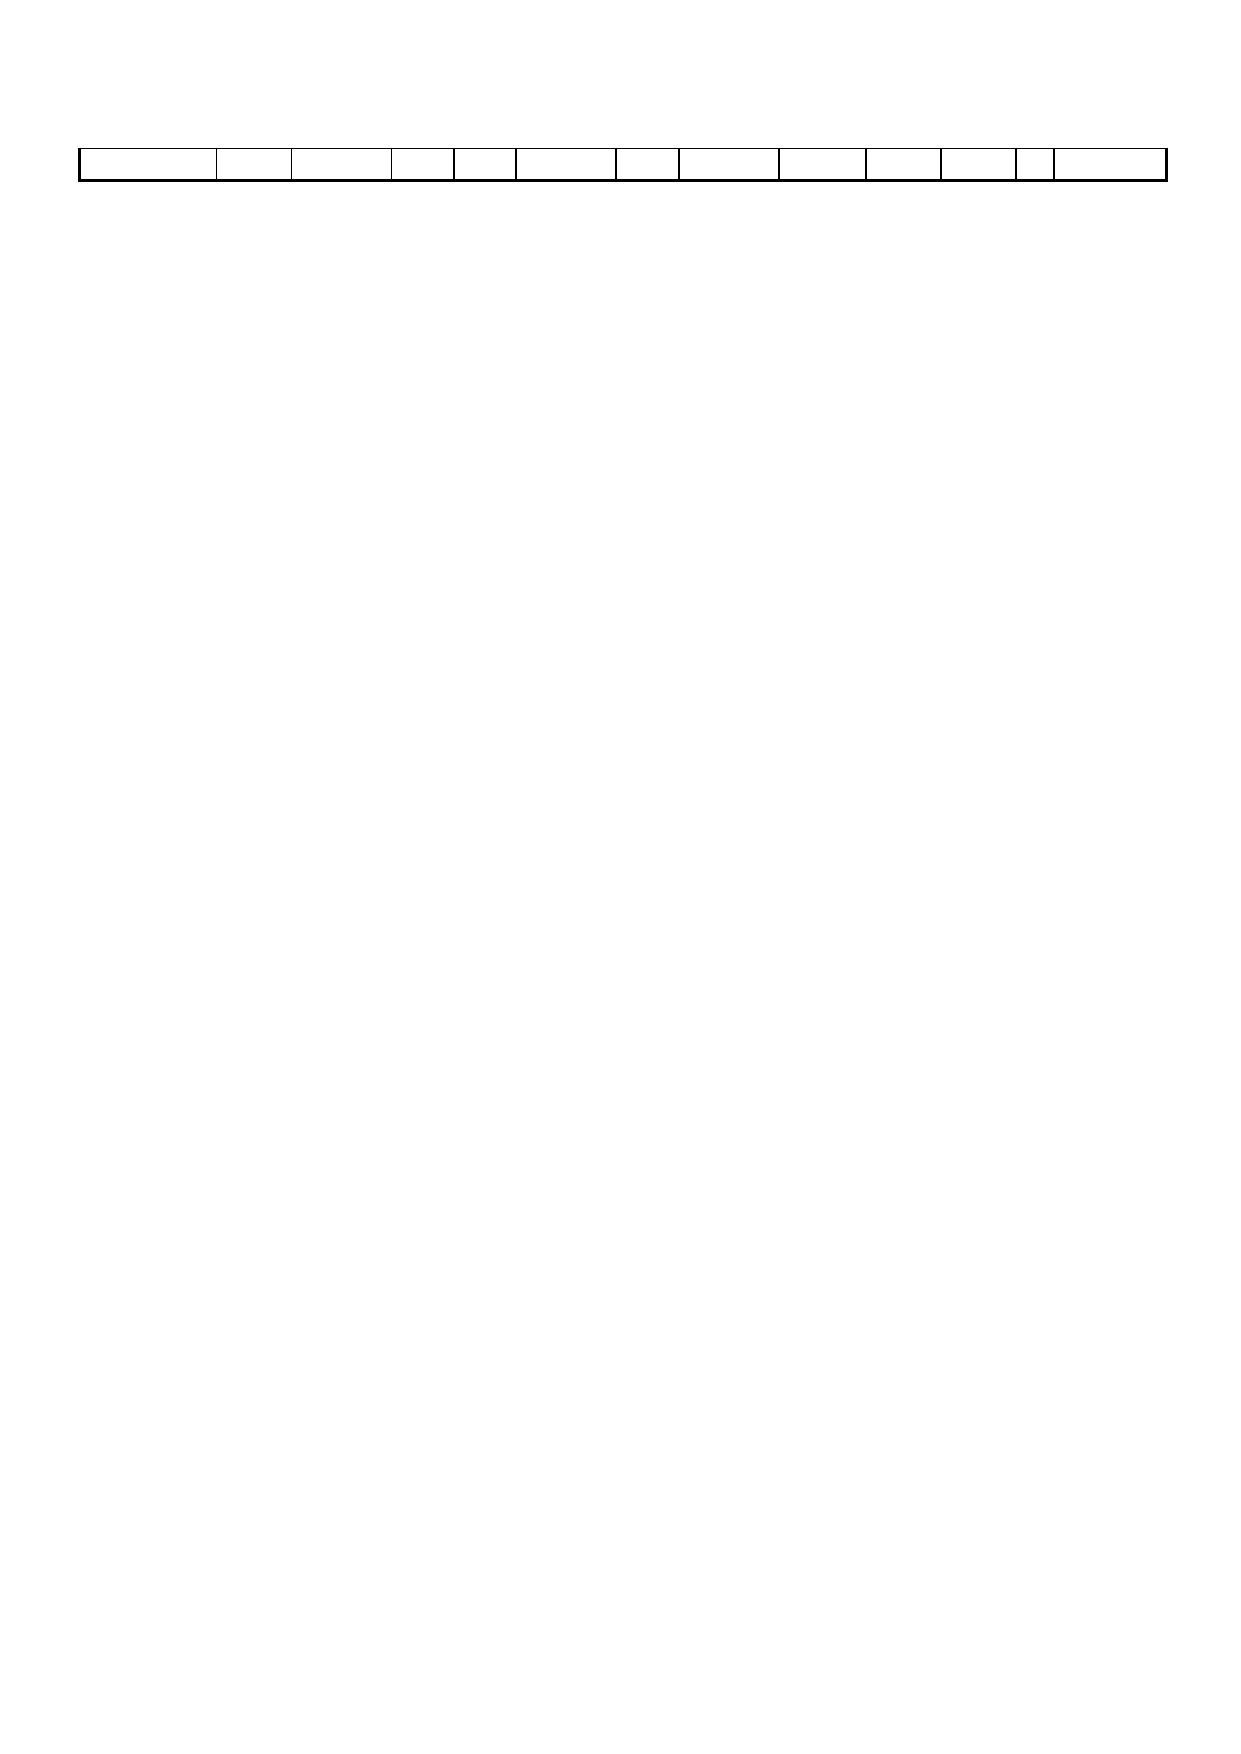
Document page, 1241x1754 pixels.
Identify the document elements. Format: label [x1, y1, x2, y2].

table_cell [942, 149, 1015, 178]
table_cell [517, 149, 615, 178]
table_cell [292, 149, 391, 178]
table_cell [680, 149, 778, 178]
table_cell [1017, 149, 1053, 178]
table_cell [392, 149, 453, 178]
table_cell [81, 149, 216, 178]
table_cell [780, 149, 865, 178]
table_cell [217, 149, 291, 178]
table_cell [1055, 149, 1165, 178]
table_cell [867, 149, 940, 178]
table_cell [617, 149, 678, 178]
table_cell [455, 149, 515, 178]
